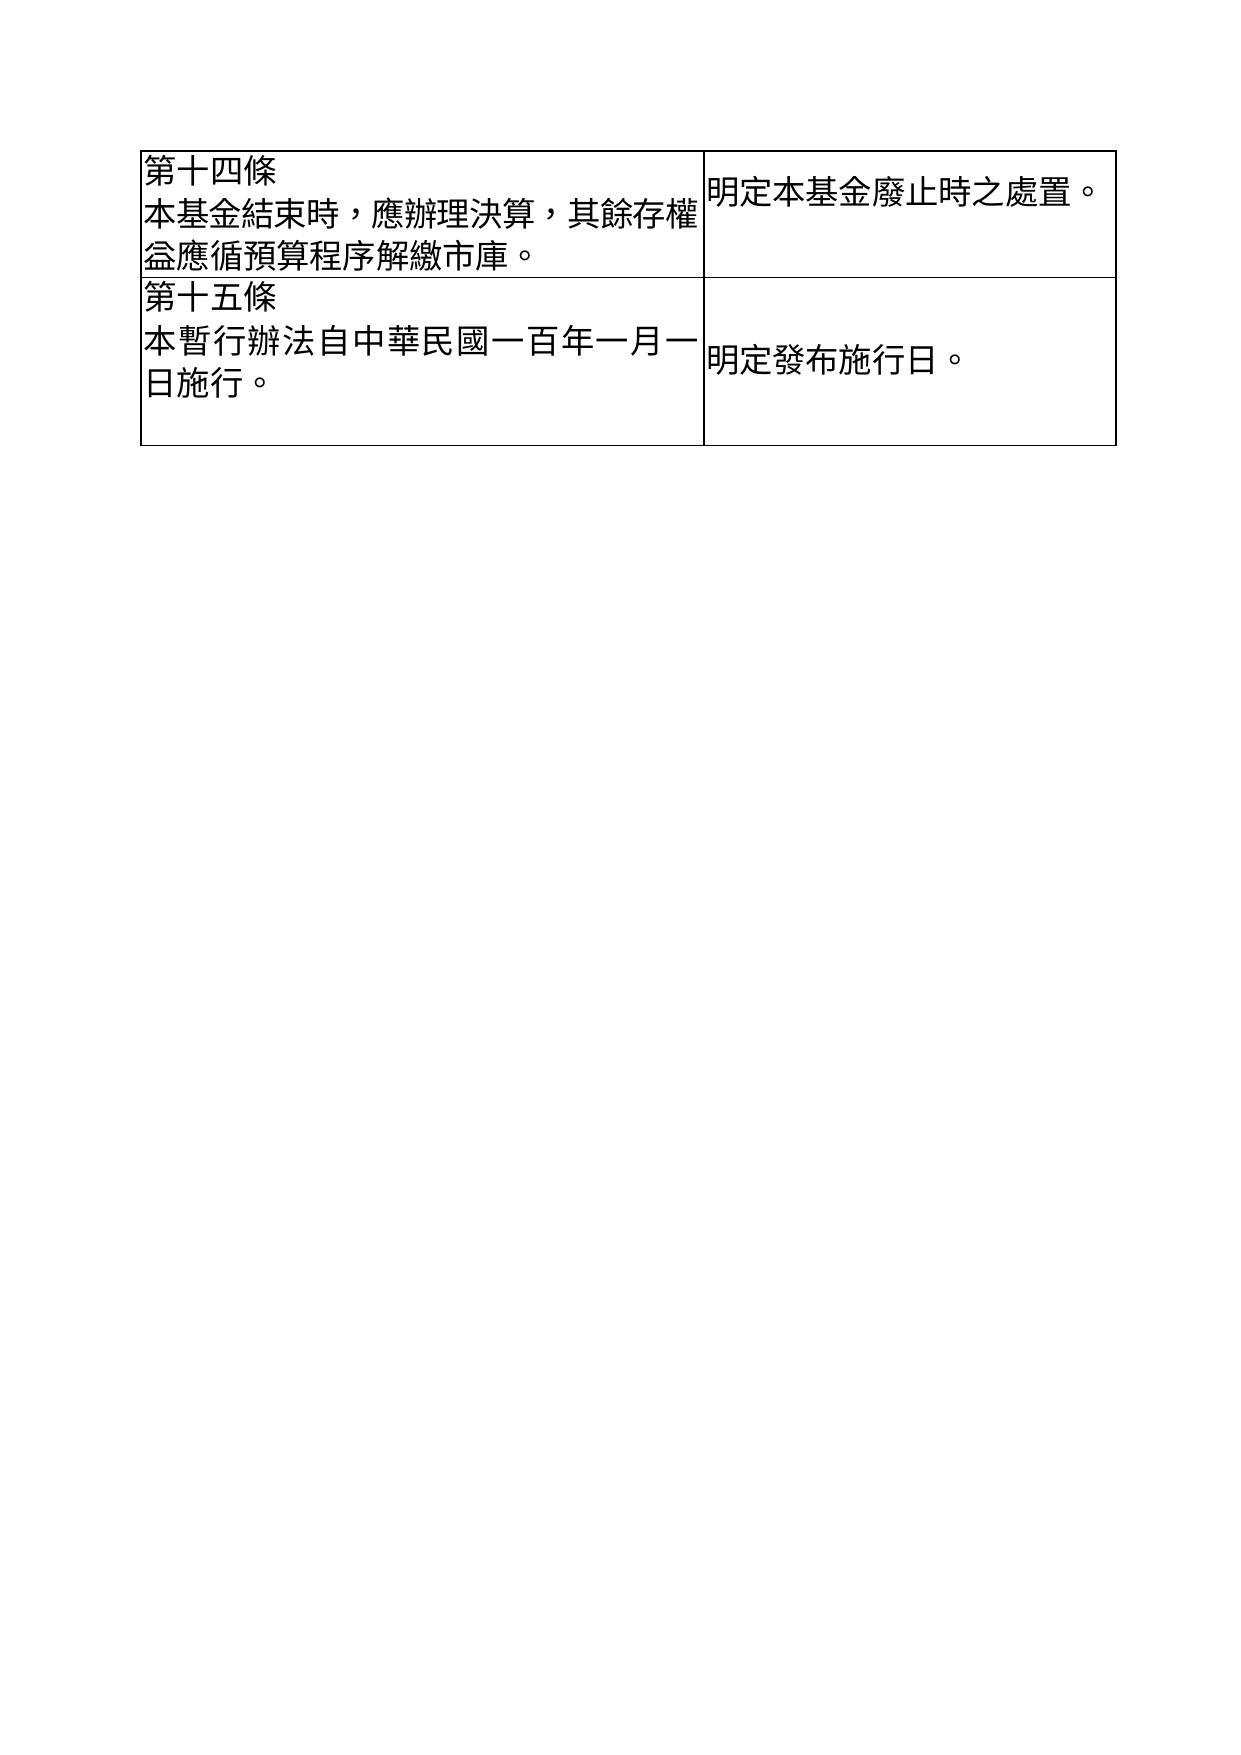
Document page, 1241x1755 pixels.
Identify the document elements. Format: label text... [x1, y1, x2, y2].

table_header 明定本基金廢止時之處置。 [705, 152, 1115, 277]
table_cell 第十五條 本暫行辦法自中華民國一百年一月一 日施行。 [142, 278, 703, 444]
table_cell 明定發布施行日。 [705, 278, 1115, 444]
table_header 第十四條 本基金結束時，應辦理決算，其餘存權 益應循預算程序解繳市庫。 [142, 152, 703, 277]
